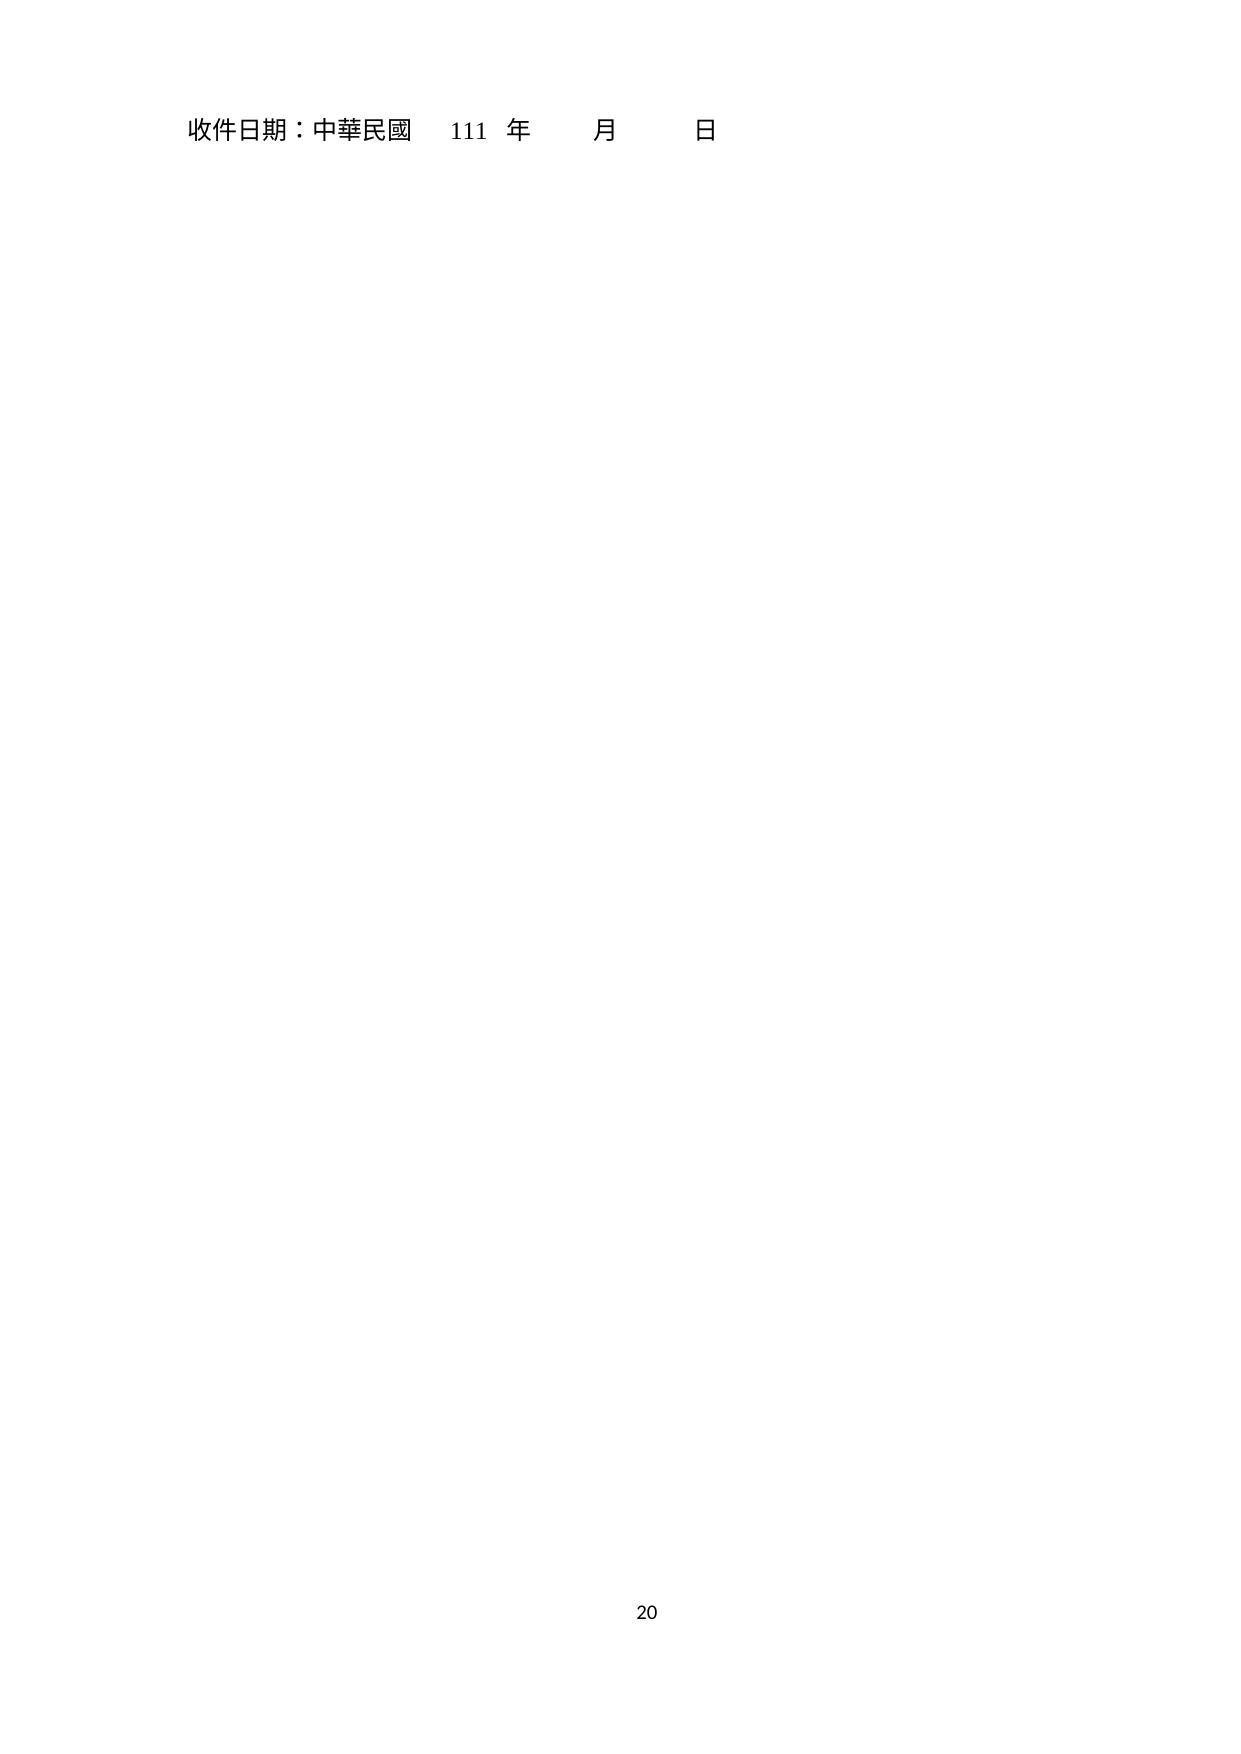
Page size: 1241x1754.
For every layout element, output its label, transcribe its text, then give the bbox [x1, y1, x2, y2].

text 收件日期：中華民國 111 年 月 日 [187, 87, 1108, 150]
